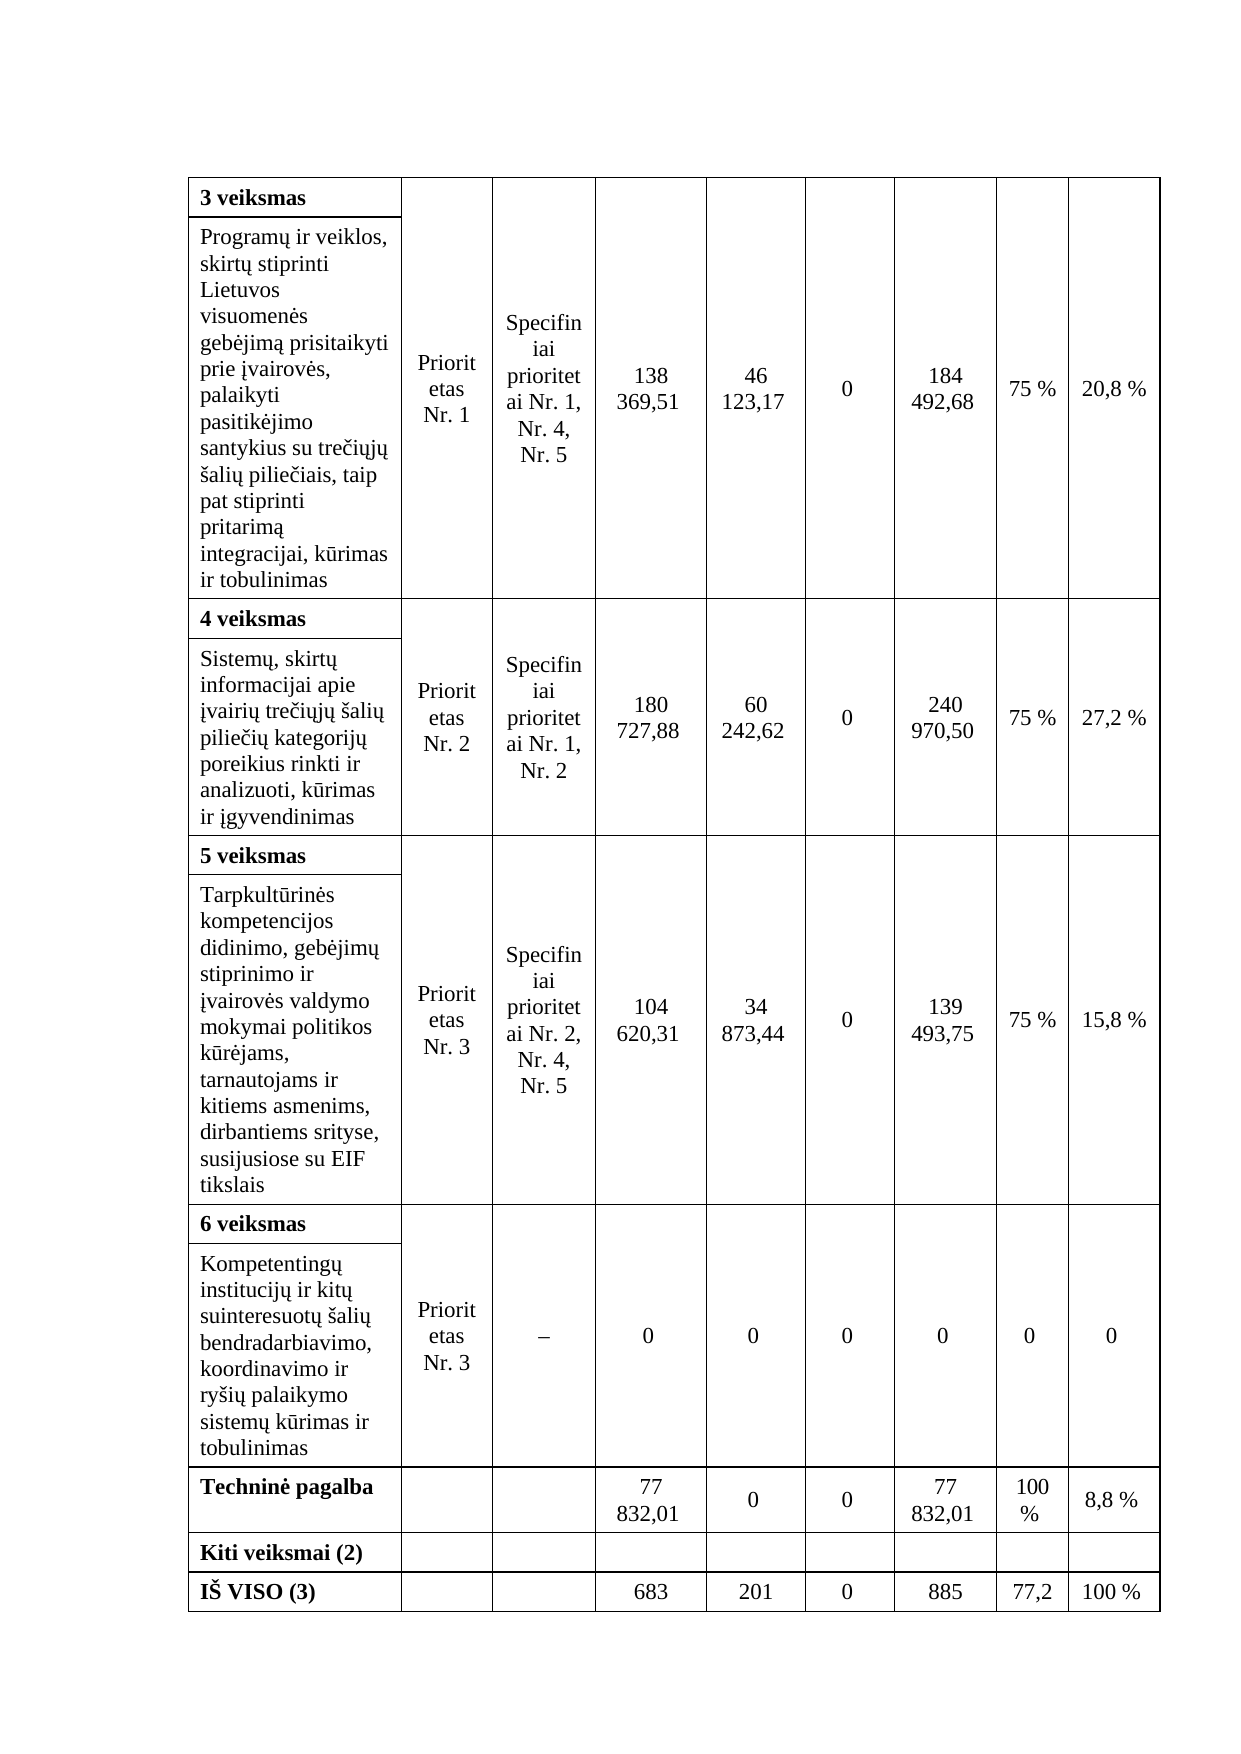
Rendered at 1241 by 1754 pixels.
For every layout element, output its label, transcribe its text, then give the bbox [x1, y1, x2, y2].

table_cell Techninė pagalba [189, 1468, 401, 1532]
table_cell 77 832,01 [596, 1468, 706, 1532]
table_cell [806, 1533, 894, 1571]
table_cell 0 [806, 836, 894, 1203]
table_cell [895, 1533, 996, 1571]
table_cell 20,8 % [1069, 178, 1159, 598]
table_cell [493, 1573, 595, 1611]
table_cell Specifiniai prioritetai Nr. 1, Nr. 2 [493, 599, 595, 835]
table_cell 240 970,50 [895, 599, 996, 835]
table_cell 0 [997, 1205, 1068, 1466]
table_cell Prioritetas Nr. 1 [402, 178, 492, 598]
table_cell [493, 1468, 595, 1532]
table_cell 0 [1069, 1205, 1159, 1466]
table_cell Prioritetas Nr. 3 [402, 836, 492, 1203]
table_cell 0 [707, 1468, 805, 1532]
table_cell [493, 1533, 595, 1571]
table_cell – [493, 1205, 595, 1466]
table_cell 0 [806, 1468, 894, 1532]
table_cell [402, 1573, 492, 1611]
table_cell Prioritetas Nr. 3 [402, 1205, 492, 1466]
table_cell Kiti veiksmai (2) [189, 1533, 401, 1571]
table_cell 75 % [997, 599, 1068, 835]
table_cell [1069, 1533, 1159, 1571]
table_cell IŠ VISO (3) [189, 1573, 401, 1611]
table_cell Sistemų, skirtų informacijai apie įvairių trečiųjų šalių piliečių kategorijų poreikius rinkti ir analizuoti, kūrimas ir įgyvendinimas [189, 639, 401, 835]
table_cell [596, 1533, 706, 1571]
table_cell 0 [895, 1205, 996, 1466]
table_cell 0 [806, 599, 894, 835]
table_cell 104 620,31 [596, 836, 706, 1203]
table_cell 138 369,51 [596, 178, 706, 598]
table_cell 75 % [997, 836, 1068, 1203]
table_cell 5 veiksmas [189, 836, 401, 874]
table_cell 4 veiksmas [189, 599, 401, 638]
table_cell Kompetentingų institucijų ir kitų suinteresuotų šalių bendradarbiavimo, koordinavimo ir ryšių palaikymo sistemų kūrimas ir tobulinimas [189, 1244, 401, 1466]
table_cell [402, 1468, 492, 1532]
table_cell 100 % [997, 1468, 1068, 1532]
table_cell 6 veiksmas [189, 1205, 401, 1243]
table_cell 77 832,01 [895, 1468, 996, 1532]
table_cell 100 % [1069, 1573, 1159, 1611]
table_cell 8,8 % [1069, 1468, 1159, 1532]
table_cell 0 [707, 1205, 805, 1466]
table_cell 184 492,68 [895, 178, 996, 598]
table_cell 77,2 [997, 1573, 1068, 1611]
table_cell 34 873,44 [707, 836, 805, 1203]
table_cell [707, 1533, 805, 1571]
table_cell 683 [596, 1573, 706, 1611]
table_cell 0 [806, 1205, 894, 1466]
table_cell 0 [596, 1205, 706, 1466]
table_cell 75 % [997, 178, 1068, 598]
table_cell Tarpkultūrinės kompetencijos didinimo, gebėjimų stiprinimo ir įvairovės valdymo mokymai politikos kūrėjams, tarnautojams ir kitiems asmenims, dirbantiems srityse, susijusiose su EIF tikslais [189, 875, 401, 1203]
table_cell 180 727,88 [596, 599, 706, 835]
table_cell 46 123,17 [707, 178, 805, 598]
table_cell 27,2 % [1069, 599, 1159, 835]
table_cell 885 [895, 1573, 996, 1611]
table_cell Programų ir veiklos, skirtų stiprinti Lietuvos visuomenės gebėjimą prisitaikyti prie įvairovės, palaikyti pasitikėjimo santykius su trečiųjų šalių piliečiais, taip pat stiprinti pritarimą integracijai, kūrimas ir tobulinimas [189, 218, 401, 598]
table_cell Specifiniai prioritetai Nr. 1, Nr. 4, Nr. 5 [493, 178, 595, 598]
table_cell [997, 1533, 1068, 1571]
table_cell 0 [806, 178, 894, 598]
table_cell [402, 1533, 492, 1571]
table_cell 15,8 % [1069, 836, 1159, 1203]
table_cell 60 242,62 [707, 599, 805, 835]
table_cell 0 [806, 1573, 894, 1611]
table_cell Prioritetas Nr. 2 [402, 599, 492, 835]
table_cell 3 veiksmas [189, 178, 401, 216]
table_cell Specifiniai prioritetai Nr. 2, Nr. 4, Nr. 5 [493, 836, 595, 1203]
table_cell 139 493,75 [895, 836, 996, 1203]
table_cell 201 [707, 1573, 805, 1611]
